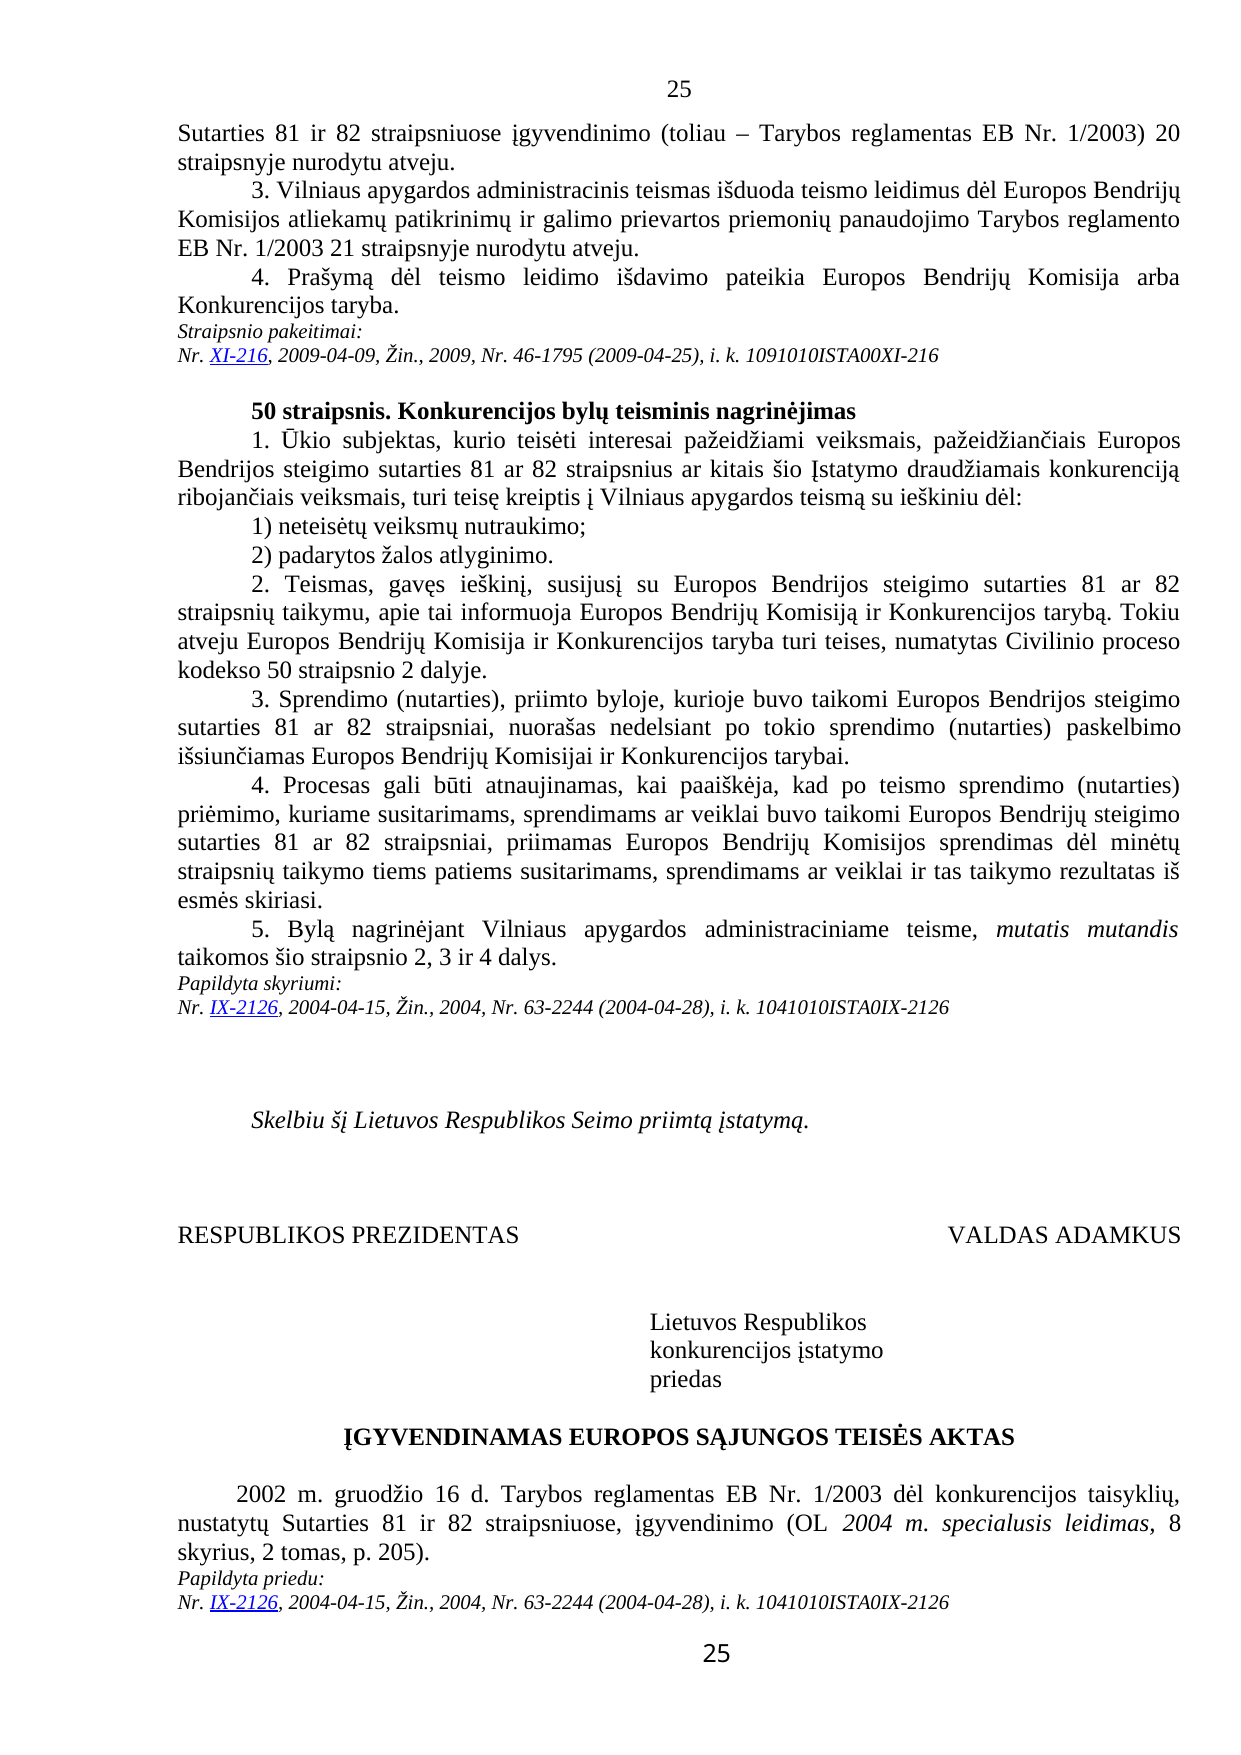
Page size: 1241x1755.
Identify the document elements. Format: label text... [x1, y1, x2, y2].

text RESPUBLIKOS PREZIDENTAS VALDAS ADAMKUS [177, 1221, 1181, 1249]
text 2002 m. gruodžio 16 d. Tarybos reglamentas EB Nr. 1/2003 dėl konkurencijos taisyklių, nustatytų Sutarties 81 ir 82 straipsniuose, įgyvendinimo (OL 2004 m. specialusis leidimas, 8 skyrius, 2 tomas, p. 205). [177, 1479, 1181, 1566]
text Lietuvos Respublikos [649, 1307, 1181, 1336]
text 1. Ūkio subjektas, kurio teisėti interesai pažeidžiami veiksmais, pažeidžiančiais Europos Bendrijos steigimo sutarties 81 ar 82 straipsnius ar kitais šio Įstatymo draudžiamais konkurenciją ribojančiais veiksmais, turi teisę kreiptis į Vilniaus apygardos teismą su ieškiniu dėl: [177, 425, 1181, 511]
text 50 straipsnis. Konkurencijos bylų teisminis nagrinėjimas [177, 396, 1181, 425]
text konkurencijos įstatymo [649, 1336, 1181, 1364]
text Straipsnio pakeitimai: [177, 319, 1181, 343]
text 3. Sprendimo (nutarties), priimto byloje, kurioje buvo taikomi Europos Bendrijos steigimo sutarties 81 ar 82 straipsniai, nuorašas nedelsiant po tokio sprendimo (nutarties) paskelbimo išsiunčiamas Europos Bendrijų Komisijai ir Konkurencijos tarybai. [177, 684, 1181, 770]
text Sutarties 81 ir 82 straipsniuose įgyvendinimo (toliau – Tarybos reglamentas EB Nr. 1/2003) 20 straipsnyje nurodytu atveju. [177, 118, 1181, 176]
text Papildyta priedu: [177, 1566, 1181, 1590]
text 1) neteisėtų veiksmų nutraukimo; [177, 511, 1181, 540]
text Nr. XI-216, 2009-04-09, Žin., 2009, Nr. 46-1795 (2009-04-25), i. k. 1091010ISTA00XI-216 [177, 343, 1181, 367]
text 4. Prašymą dėl teismo leidimo išdavimo pateikia Europos Bendrijų Komisija arba Konkurencijos taryba. [177, 262, 1181, 319]
text 2. Teismas, gavęs ieškinį, susijusį su Europos Bendrijos steigimo sutarties 81 ar 82 straipsnių taikymu, apie tai informuoja Europos Bendrijų Komisiją ir Konkurencijos tarybą. Tokiu atveju Europos Bendrijų Komisija ir Konkurencijos taryba turi teises, numatytas Civilinio proceso kodekso 50 straipsnio 2 dalyje. [177, 569, 1181, 684]
text 2) padarytos žalos atlyginimo. [177, 540, 1181, 569]
text Papildyta skyriumi: [177, 971, 1181, 995]
text Skelbiu šį Lietuvos Respublikos Seimo priimtą įstatymą. [177, 1106, 1181, 1134]
text Nr. IX-2126, 2004-04-15, Žin., 2004, Nr. 63-2244 (2004-04-28), i. k. 1041010ISTA0IX-2126 [177, 1590, 1181, 1614]
text Nr. IX-2126, 2004-04-15, Žin., 2004, Nr. 63-2244 (2004-04-28), i. k. 1041010ISTA0IX-2126 [177, 995, 1181, 1019]
text 4. Procesas gali būti atnaujinamas, kai paaiškėja, kad po teismo sprendimo (nutarties) priėmimo, kuriame susitarimams, sprendimams ar veiklai buvo taikomi Europos Bendrijų steigimo sutarties 81 ar 82 straipsniai, priimamas Europos Bendrijų Komisijos sprendimas dėl minėtų straipsnių taikymo tiems patiems susitarimams, sprendimams ar veiklai ir tas taikymo rezultatas iš esmės skiriasi. [177, 770, 1181, 914]
text ĮGYVENDINAMAS EUROPOS SĄJUNGOS TEISĖS AKTAS [177, 1422, 1181, 1451]
text priedas [649, 1364, 1181, 1393]
text 5. Bylą nagrinėjant Vilniaus apygardos administraciniame teisme, mutatis mutandis taikomos šio straipsnio 2, 3 ir 4 dalys. [177, 914, 1181, 971]
text 3. Vilniaus apygardos administracinis teismas išduoda teismo leidimus dėl Europos Bendrijų Komisijos atliekamų patikrinimų ir galimo prievartos priemonių panaudojimo Tarybos reglamento EB Nr. 1/2003 21 straipsnyje nurodytu atveju. [177, 176, 1181, 262]
